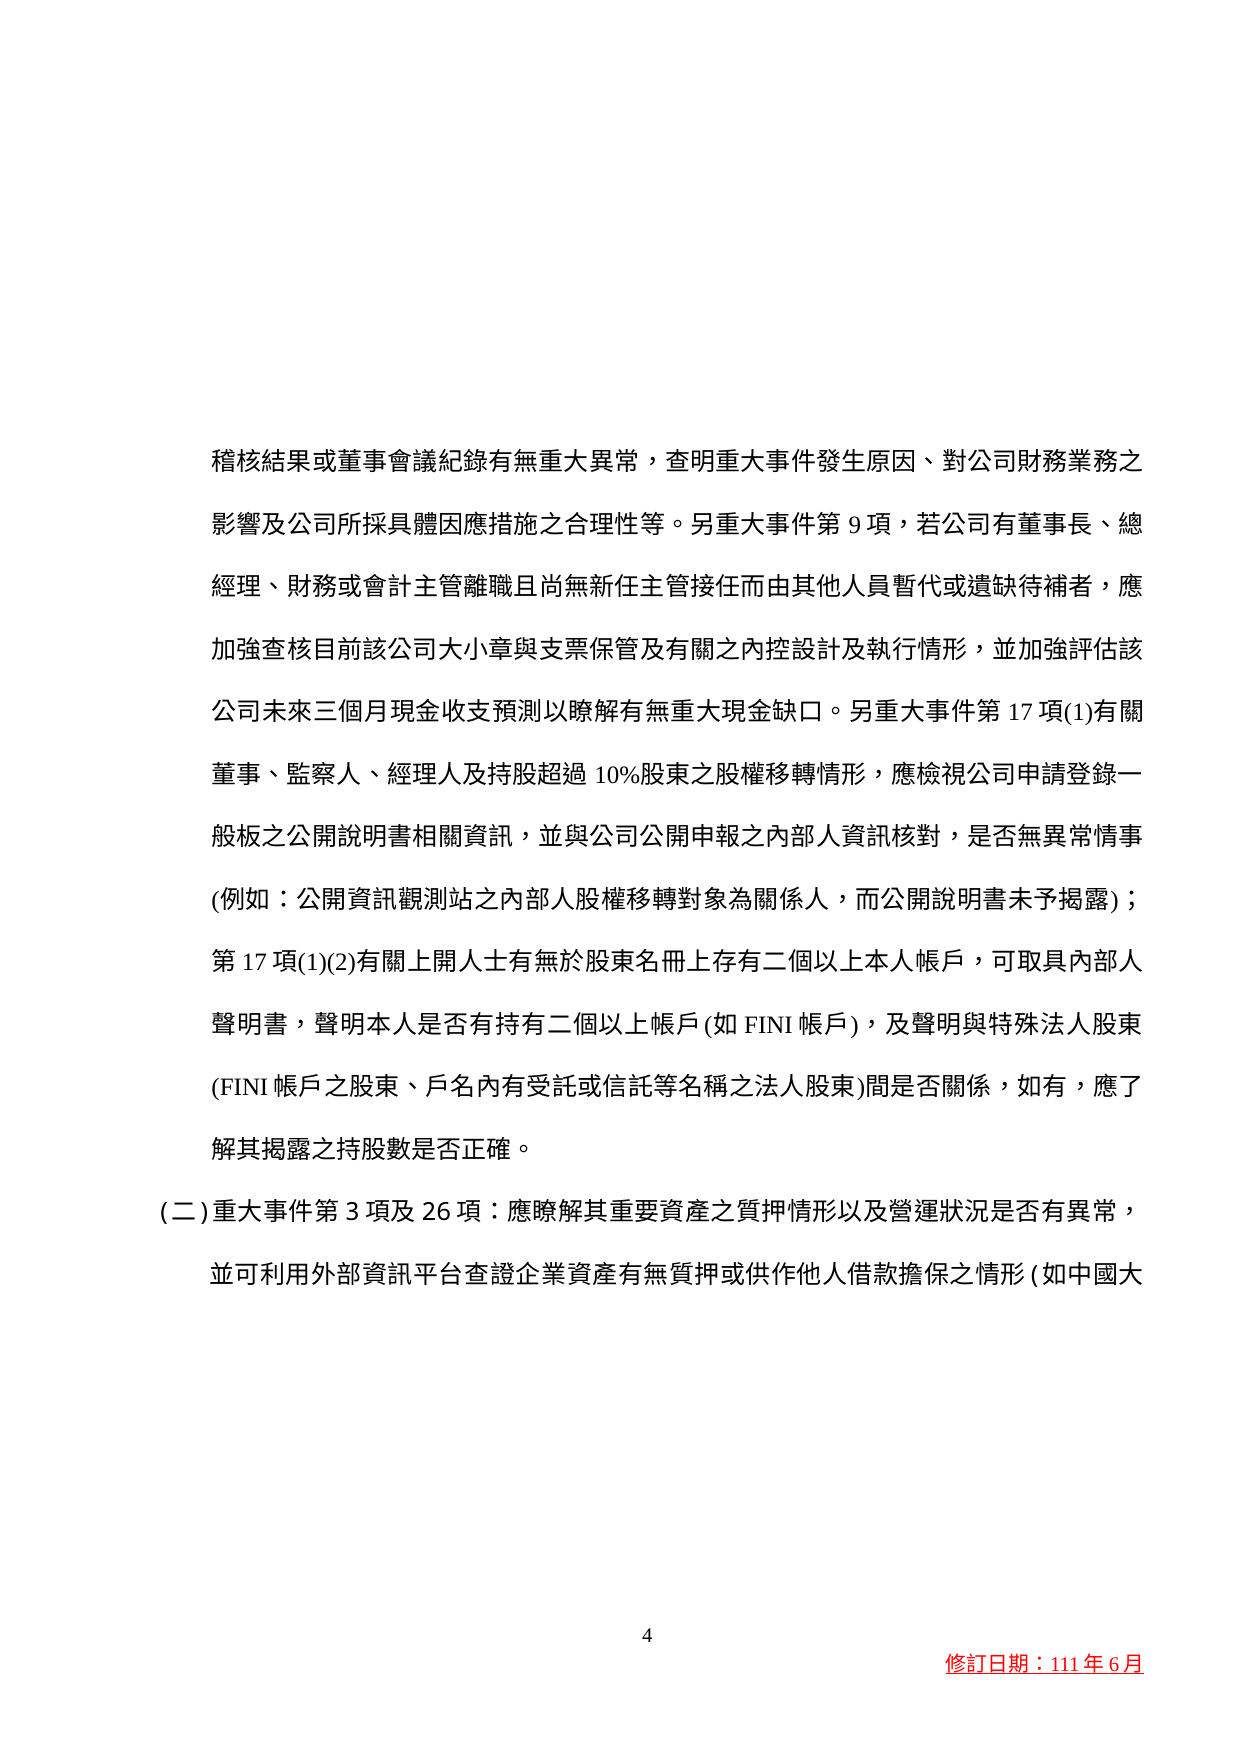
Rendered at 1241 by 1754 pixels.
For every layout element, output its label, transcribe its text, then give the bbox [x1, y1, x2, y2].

text (二)重大事件第3項及26項：應瞭解其重要資產之質押情形以及營運狀況是否有異常，並可利用外部資訊平台查證企業資產有無質押或供作他人借款擔保之情形(如中國大 [150, 1168, 1144, 1293]
text (一)重大事件第1~22項：核閱股東會議紀錄、董事會議紀錄、內部稽核報告、律師意見、外部往來公文、起訴書、判決書(可查閱我國司法院法學資料檢索系統或中國裁判文書網、北大法寶等外部資訊平台，惟中國大陸並非所有裁判內容均公開)、重要合約、內部控制制度、取具聲明書，了解內部稽核人員是否確實依規定執行內部稽核、內部稽核結果或董事會議紀錄有無重大異常，查明重大事件發生原因、對公司財務業務之影響及公司所採具體因應措施之合理性等。另重大事件第9項，若公司有董事長、總經理、財務或會計主管離職且尚無新任主管接任而由其他人員暫代或遺缺待補者，應加強查核目前該公司大小章與支票保管及有關之內控設計及執行情形，並加強評估該公司未來三個月現金收支預測以瞭解有無重大現金缺口。另重大事件第17項(1)有關董事、監察人、經理人及持股超過10%股東之股權移轉情形，應檢視公司申請登錄一般板之公開說明書相關資訊，並與公司公開申報之內部人資訊核對，是否無異常情事(例如：公開資訊觀測站之內部人股權移轉對象為關係人，而公開說明書未予揭露)；第17項(1)(2)有關上開人士有無於股東名冊上存有二個以上本人帳戶，可取具內部人聲明書，聲明本人是否有持有二個以上帳戶(如FINI帳戶)，及聲明與特殊法人股東(FINI帳戶之股東、戶名內有受託或信託等名稱之法人股東)間是否關係，如有，應了解其揭露之持股數是否正確。 [148, 418, 1144, 1168]
